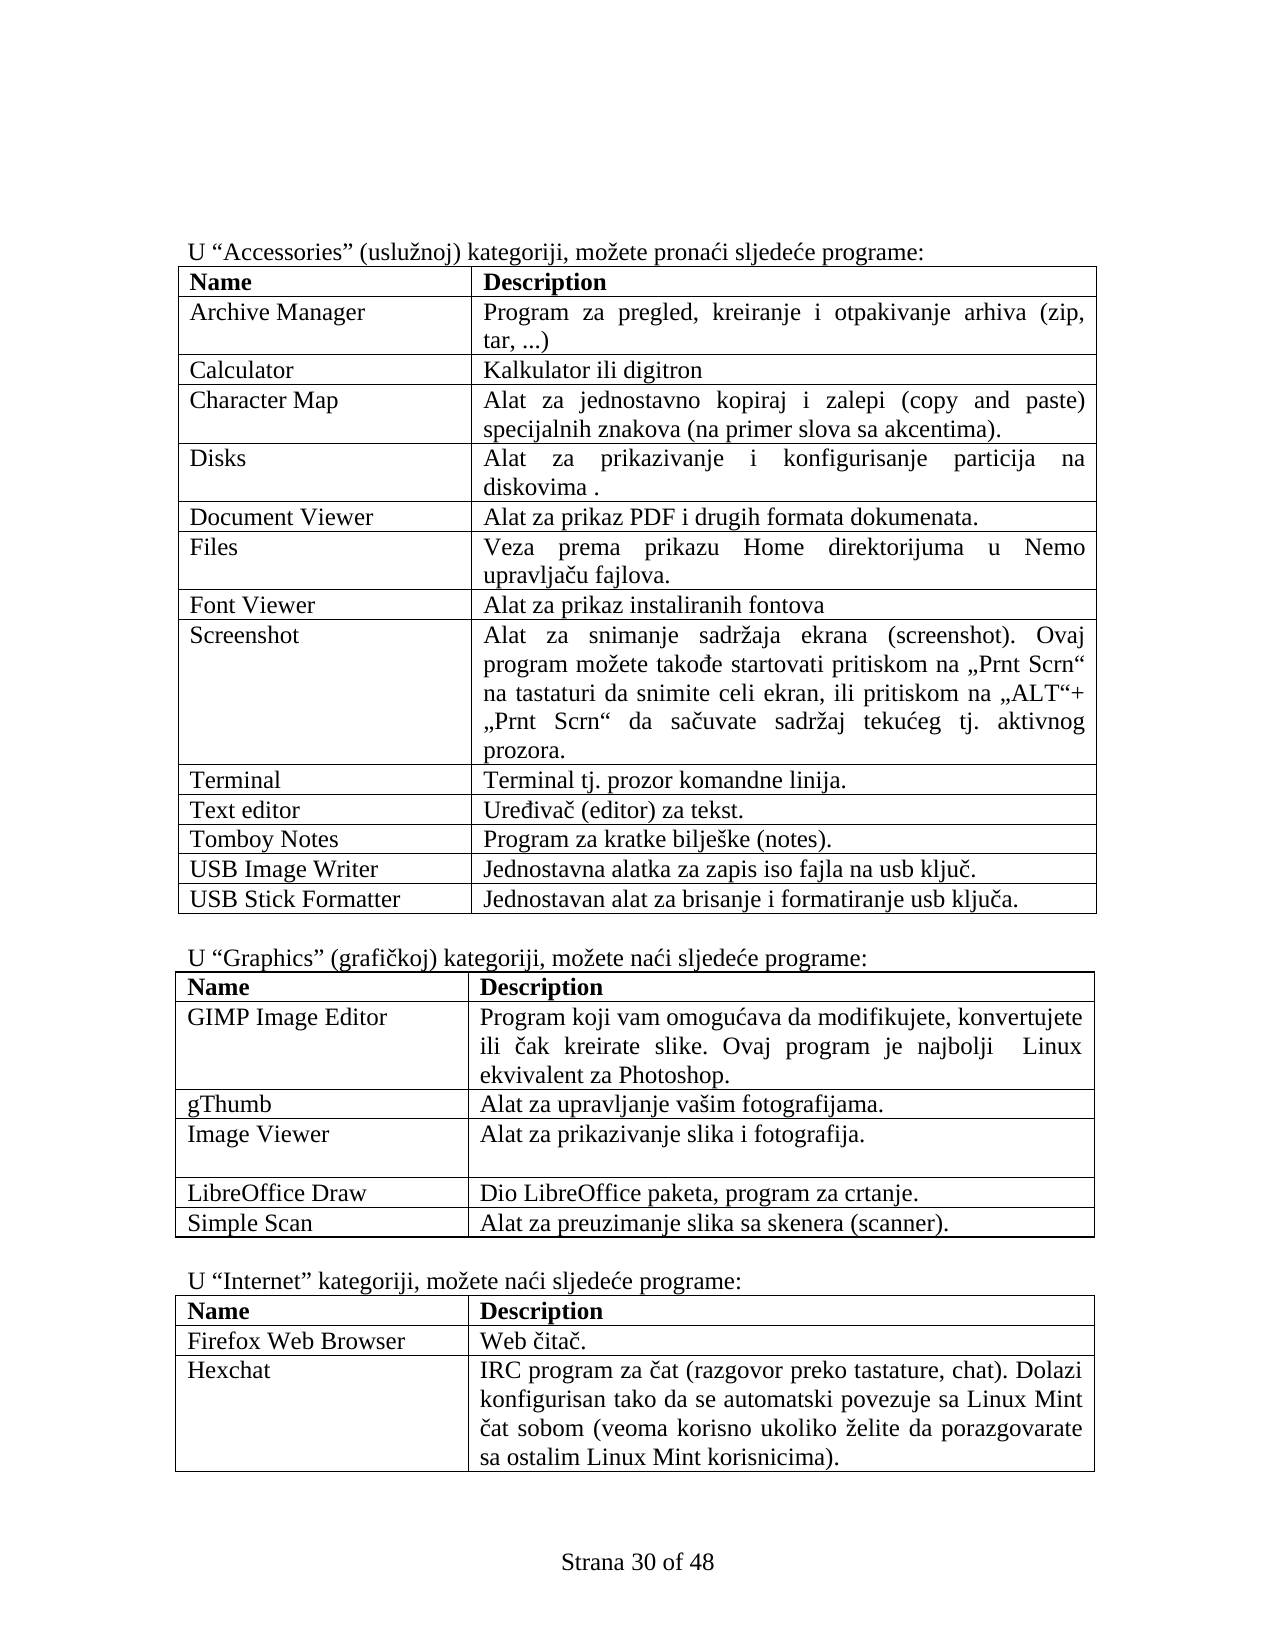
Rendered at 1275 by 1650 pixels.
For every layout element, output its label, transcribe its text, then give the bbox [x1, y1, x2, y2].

table_cell Alat za prikaz PDF i drugih formata dokumenata. [472, 502, 1096, 531]
table_cell Disks [179, 444, 471, 501]
table_cell Alat za prikazivanje slika i fotografija. [469, 1119, 1094, 1177]
table_cell Screenshot [179, 620, 471, 764]
table_cell Alat za snimanje sadržaja ekrana (screenshot). Ovaj program možete takođe startovati pritiskom na „Prnt Scrn“ na tastaturi da snimite celi ekran, ili pritiskom na „ALT“+„Prnt Scrn“ da sačuvate sadržaj tekućeg tj. aktivnog prozora. [472, 620, 1096, 764]
table_header Name [179, 267, 471, 296]
table_cell Calculator [179, 355, 471, 384]
table_cell Alat za prikazivanje i konfigurisanje particija na diskovima . [472, 444, 1096, 501]
table_header Name [176, 1296, 468, 1325]
table_cell GIMP Image Editor [176, 1002, 468, 1088]
table_cell gThumb [176, 1090, 468, 1118]
table_cell Uređivač (editor) za tekst. [472, 795, 1096, 823]
table_cell Program koji vam omogućava da modifikujete, konvertujete ili čak kreirate slike. Ovaj program je najbolji Linux ekvivalent za Photoshop. [469, 1002, 1094, 1088]
table_cell Font Viewer [179, 590, 471, 619]
table_cell Kalkulator ili digitron [472, 355, 1096, 384]
table_cell Files [179, 532, 471, 589]
table_cell Alat za upravljanje vašim fotografijama. [469, 1090, 1094, 1118]
table_cell Document Viewer [179, 502, 471, 531]
table_cell Jednostavan alat za brisanje i formatiranje usb ključa. [472, 884, 1096, 913]
table_cell Tomboy Notes [179, 825, 471, 853]
table_cell USB Image Writer [179, 854, 471, 883]
table_cell Program za kratke bilješke (notes). [472, 825, 1096, 853]
table_cell Text editor [179, 795, 471, 823]
table_cell Character Map [179, 385, 471, 442]
table_cell Image Viewer [176, 1119, 468, 1177]
table_header Description [472, 267, 1096, 296]
table_cell USB Stick Formatter [179, 884, 471, 913]
table_cell Archive Manager [179, 297, 471, 354]
table_cell Jednostavna alatka za zapis iso fajla na usb ključ. [472, 854, 1096, 883]
table_header Name [176, 973, 468, 1001]
table_cell Web čitač. [469, 1326, 1094, 1354]
table_cell Program za pregled, kreiranje i otpakivanje arhiva (zip, tar, ...) [472, 297, 1096, 354]
table_header Description [469, 1296, 1094, 1325]
text U “Internet” kategoriji, možete naći sljedeće programe: [187, 1266, 1087, 1295]
table_cell LibreOffice Draw [176, 1178, 468, 1207]
table_cell Alat za prikaz instaliranih fontova [472, 590, 1096, 619]
text U “Accessories” (uslužnoj) kategoriji, možete pronaći sljedeće programe: [187, 237, 1087, 266]
table_cell Terminal tj. prozor komandne linija. [472, 765, 1096, 794]
table_cell Hexchat [176, 1356, 468, 1471]
table_cell Alat za preuzimanje slika sa skenera (scanner). [469, 1208, 1094, 1236]
table_cell Veza prema prikazu Home direktorijuma u Nemo upravljaču fajlova. [472, 532, 1096, 589]
text U “Graphics” (grafičkoj) kategoriji, možete naći sljedeće programe: [187, 943, 1087, 971]
table_cell IRC program za čat (razgovor preko tastature, chat). Dolazi konfigurisan tako da se automatski povezuje sa Linux Mint čat sobom (veoma korisno ukoliko želite da porazgovarate sa ostalim Linux Mint korisnicima). [469, 1356, 1094, 1471]
table_header Description [469, 973, 1094, 1001]
table_cell Dio LibreOffice paketa, program za crtanje. [469, 1178, 1094, 1207]
table_cell Simple Scan [176, 1208, 468, 1236]
table_cell Alat za jednostavno kopiraj i zalepi (copy and paste) specijalnih znakova (na primer slova sa akcentima). [472, 385, 1096, 442]
table_cell Terminal [179, 765, 471, 794]
table_cell Firefox Web Browser [176, 1326, 468, 1354]
